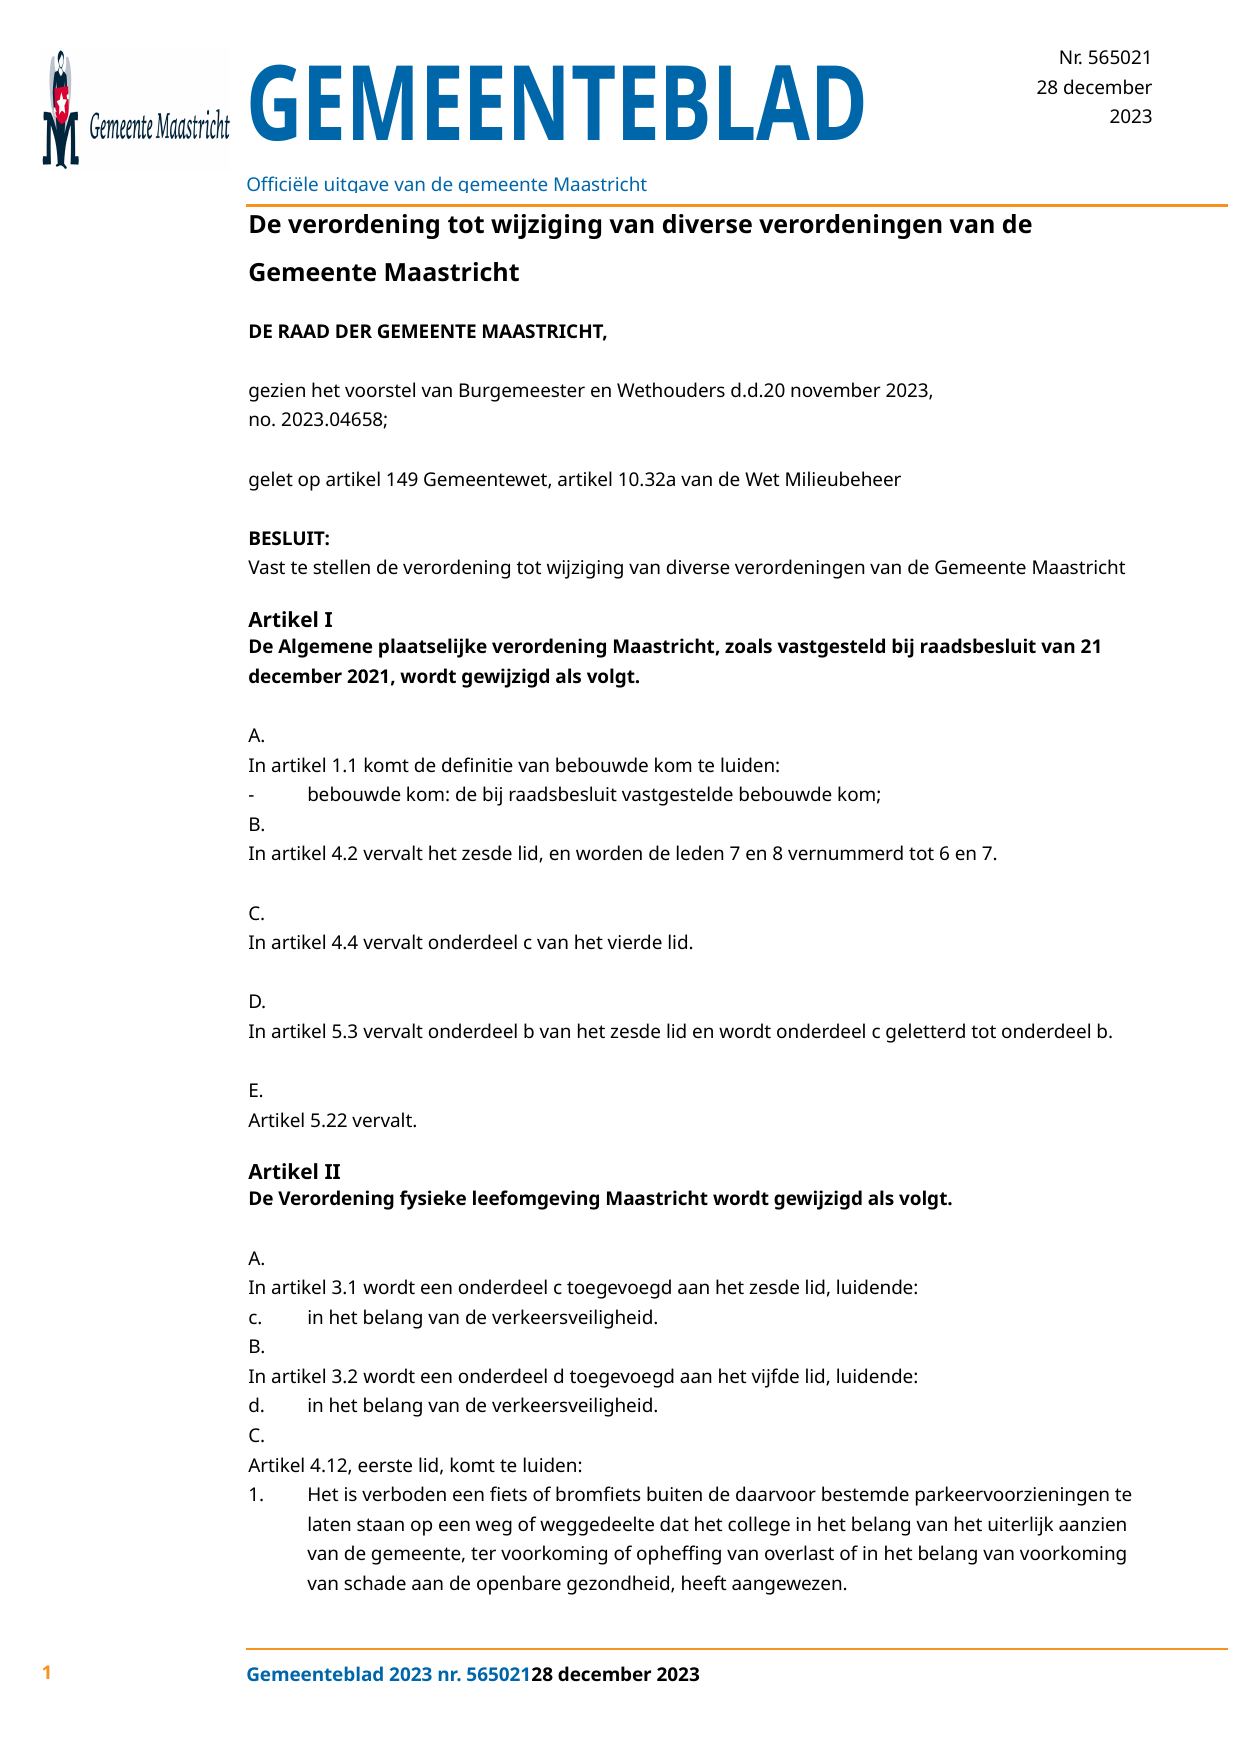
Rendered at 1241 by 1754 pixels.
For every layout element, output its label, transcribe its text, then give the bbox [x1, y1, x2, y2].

list bebouwde kom: de bij raadsbesluit vastgestelde bebouwde kom; [248, 781, 1152, 807]
list Het is verboden een fiets of bromfiets buiten de daarvoor bestemde parkeervoorzieningen te laten staan op een weg of weggedeelte dat het college in het belang van het uiterlijk aanzien van de gemeente, ter voorkoming of opheffing van overlast of in het belang van voorkoming van schade aan de openbare gezondheid, heeft aangewezen. [248, 1481, 1152, 1596]
list in het belang van de verkeersveiligheid. [248, 1393, 1152, 1418]
text In artikel 3.2 wordt een onderdeel d toegevoegd aan het vijfde lid, luidende: [248, 1363, 1152, 1389]
text A. [248, 1245, 1152, 1271]
text De Algemene plaatselijke verordening Maastricht, zoals vastgesteld bij raadsbesluit van 21 december 2021, wordt gewijzigd als volgt. [248, 633, 1152, 689]
text D. [248, 988, 1152, 1014]
text Artikel II [248, 1157, 1152, 1186]
text In artikel 4.4 vervalt onderdeel c van het vierde lid. [248, 929, 1152, 955]
text E. [248, 1077, 1152, 1103]
text no. 2023.04658; [248, 407, 1152, 432]
text Vast te stellen de verordening tot wijziging van diverse verordeningen van de Gemeente Maastricht [248, 554, 1152, 580]
text A. [248, 722, 1152, 748]
text gezien het voorstel van Burgemeester en Wethouders d.d.20 november 2023, [248, 377, 1152, 403]
text De verordening tot wijziging van diverse verordeningen van de Gemeente Maastricht [248, 207, 1152, 288]
text C. [248, 900, 1152, 925]
text DE RAAD DER GEMEENTE MAASTRICHT, [248, 318, 1152, 344]
text Artikel 5.22 vervalt. [248, 1107, 1152, 1132]
text In artikel 4.2 vervalt het zesde lid, en worden de leden 7 en 8 vernummerd tot 6 en 7. [248, 841, 1152, 866]
list in het belang van de verkeersveiligheid. [248, 1304, 1152, 1330]
text De Verordening fysieke leefomgeving Maastricht wordt gewijzigd als volgt. [248, 1186, 1152, 1211]
text In artikel 5.3 vervalt onderdeel b van het zesde lid en wordt onderdeel c geletterd tot onderdeel b. [248, 1018, 1152, 1044]
text Artikel I [248, 605, 1152, 633]
text Artikel 4.12, eerste lid, komt te luiden: [248, 1452, 1152, 1478]
picture [41, 47, 231, 172]
text gelet op artikel 149 Gemeentewet, artikel 10.32a van de Wet Milieubeheer [248, 466, 1152, 492]
text In artikel 3.1 wordt een onderdeel c toegevoegd aan het zesde lid, luidende: [248, 1274, 1152, 1300]
text C. [248, 1422, 1152, 1448]
text In artikel 1.1 komt de definitie van bebouwde kom te luiden: [248, 752, 1152, 777]
text B. [248, 811, 1152, 837]
text B. [248, 1333, 1152, 1359]
text BESLUIT: [248, 525, 1152, 551]
